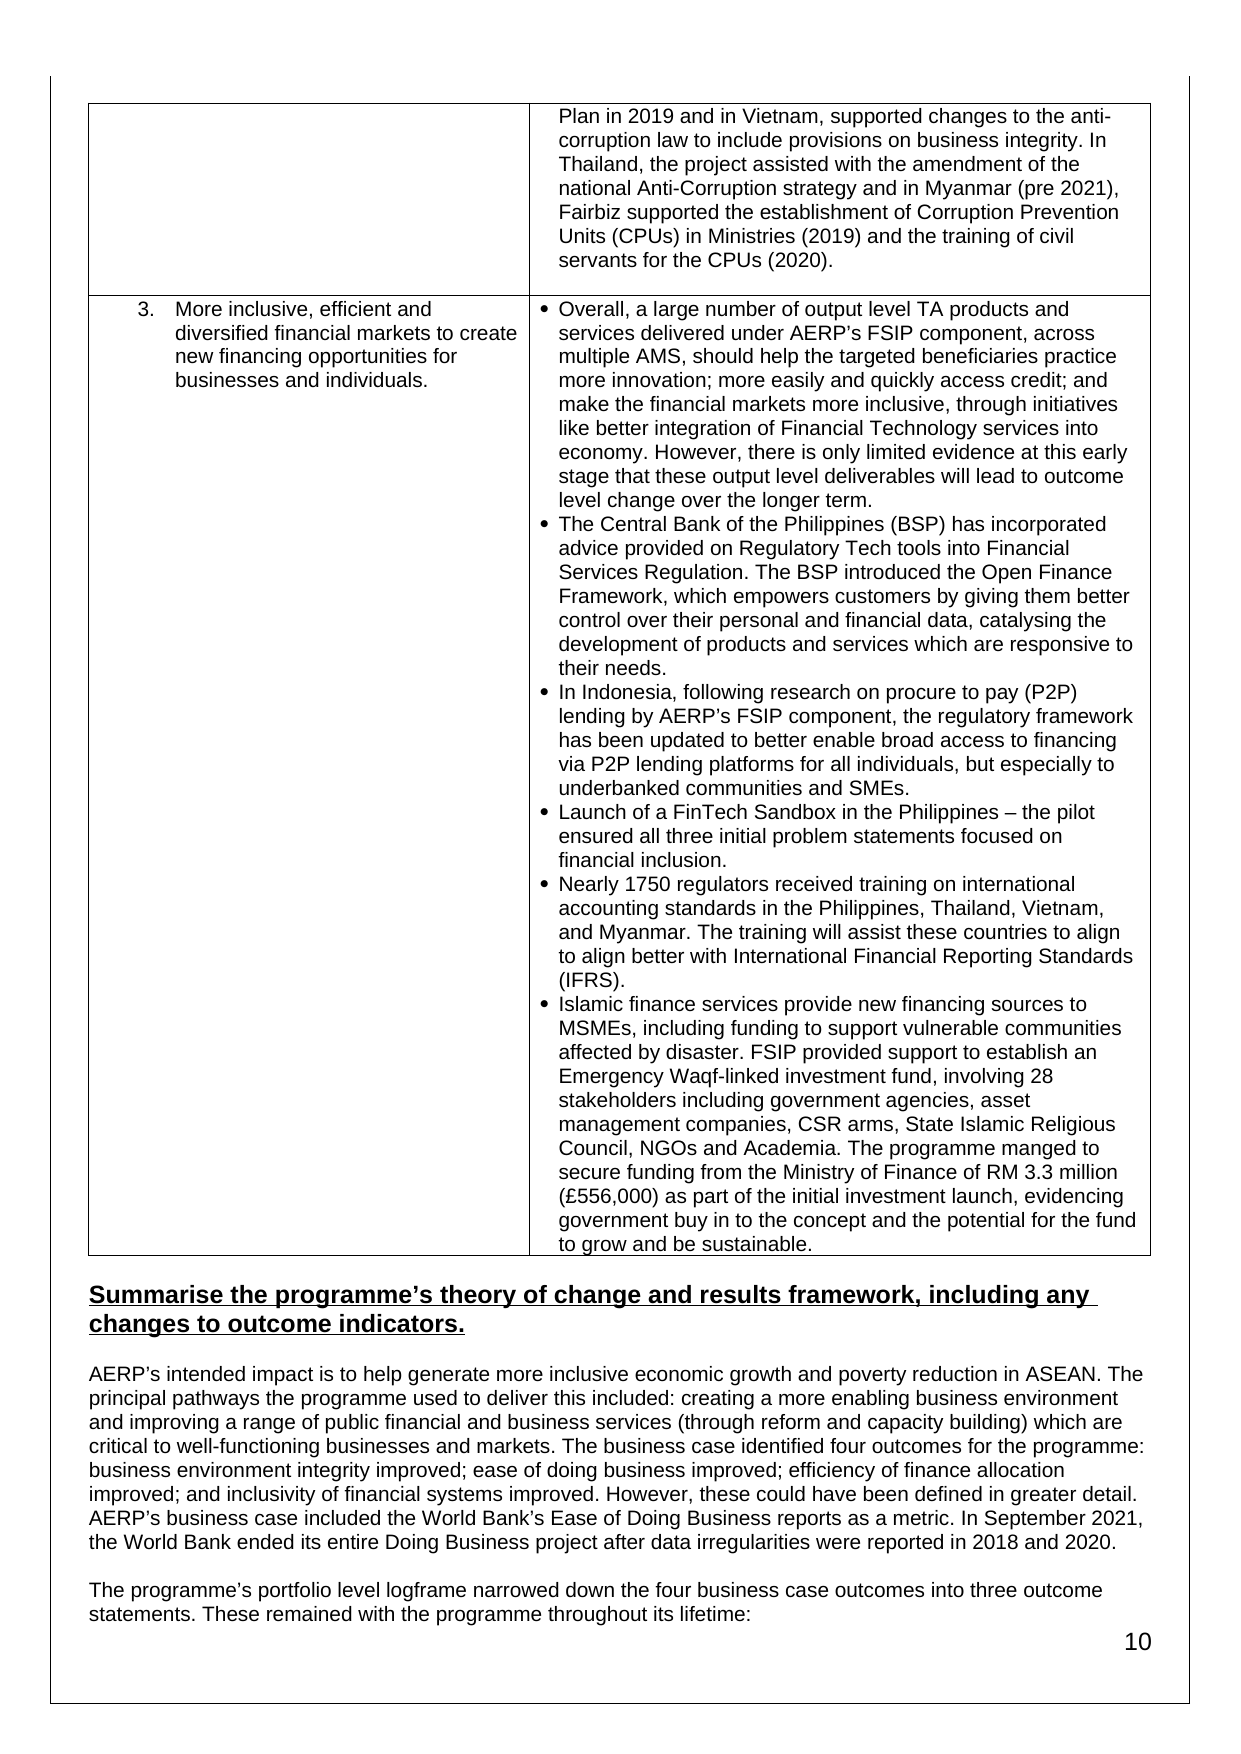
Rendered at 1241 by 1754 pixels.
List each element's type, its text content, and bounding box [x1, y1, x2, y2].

table_cell [89, 104, 529, 295]
text AERP’s intended impact is to help generate more inclusive economic growth and poverty reduction in ASEAN. The principal pathways the programme used to deliver this included: creating a more enabling business environment and improving a range of public financial and business services (through reform and capacity building) which are critical to well-functioning businesses and markets. The business case identified four outcomes for the programme: business environment integrity improved; ease of doing business improved; efficiency of finance allocation improved; and inclusivity of financial systems improved. However, these could have been defined in greater detail. AERP’s business case included the World Bank’s Ease of Doing Business reports as a metric. In September 2021, the World Bank ended its entire Doing Business project after data irregularities were reported in 2018 and 2020. [89, 1362, 1152, 1553]
table_cell More inclusive, efficient and diversified financial markets to create new financing opportunities for businesses and individuals. [89, 296, 529, 1255]
table_cell Overall, a large number of output level TA products and services delivered under AERP’s FSIP component, across multiple AMS, should help the targeted beneficiaries practice more innovation; more easily and quickly access credit; and make the financial markets more inclusive, through initiatives like better integration of Financial Technology services into economy. However, there is only limited evidence at this early stage that these output level deliverables will lead to outcome level change over the longer term. The Central Bank of the Philippines (BSP) has incorporated advice provided on Regulatory Tech tools into Financial Services Regulation. The BSP introduced the Open Finance Framework, which empowers customers by giving them better control over their personal and financial data, catalysing the development of products and services which are responsive to their needs. In Indonesia, following research on procure to pay (P2P) lending by AERP’s FSIP component, the regulatory framework has been updated to better enable broad access to financing via P2P lending platforms for all individuals, but especially to underbanked communities and SMEs. Launch of a FinTech Sandbox in the Philippines – the pilot ensured all three initial problem statements focused on financial inclusion. Nearly 1750 regulators received training on international accounting standards in the Philippines, Thailand, Vietnam, and Myanmar. The training will assist these countries to align to align better with International Financial Reporting Standards (IFRS). Islamic finance services provide new financing sources to MSMEs, including funding to support vulnerable communities affected by disaster. FSIP provided support to establish an Emergency Waqf-linked investment fund, involving 28 stakeholders including government agencies, asset management companies, CSR arms, State Islamic Religious Council, NGOs and Academia. The programme manged to secure funding from the Ministry of Finance of RM 3.3 million (£556,000) as part of the initial investment launch, evidencing government buy in to the concept and the potential for the fund to grow and be sustainable. [530, 296, 1150, 1255]
text Summarise the programme’s theory of change and results framework, including any changes to outcome indicators. [89, 1280, 1152, 1338]
table_cell Plan in 2019 and in Vietnam, supported changes to the anti-corruption law to include provisions on business integrity. In Thailand, the project assisted with the amendment of the national Anti-Corruption strategy and in Myanmar (pre 2021), Fairbiz supported the establishment of Corruption Prevention Units (CPUs) in Ministries (2019) and the training of civil servants for the CPUs (2020). [530, 104, 1150, 295]
text The programme’s portfolio level logframe narrowed down the four business case outcomes into three outcome statements. These remained with the programme throughout its lifetime: [89, 1577, 1152, 1625]
